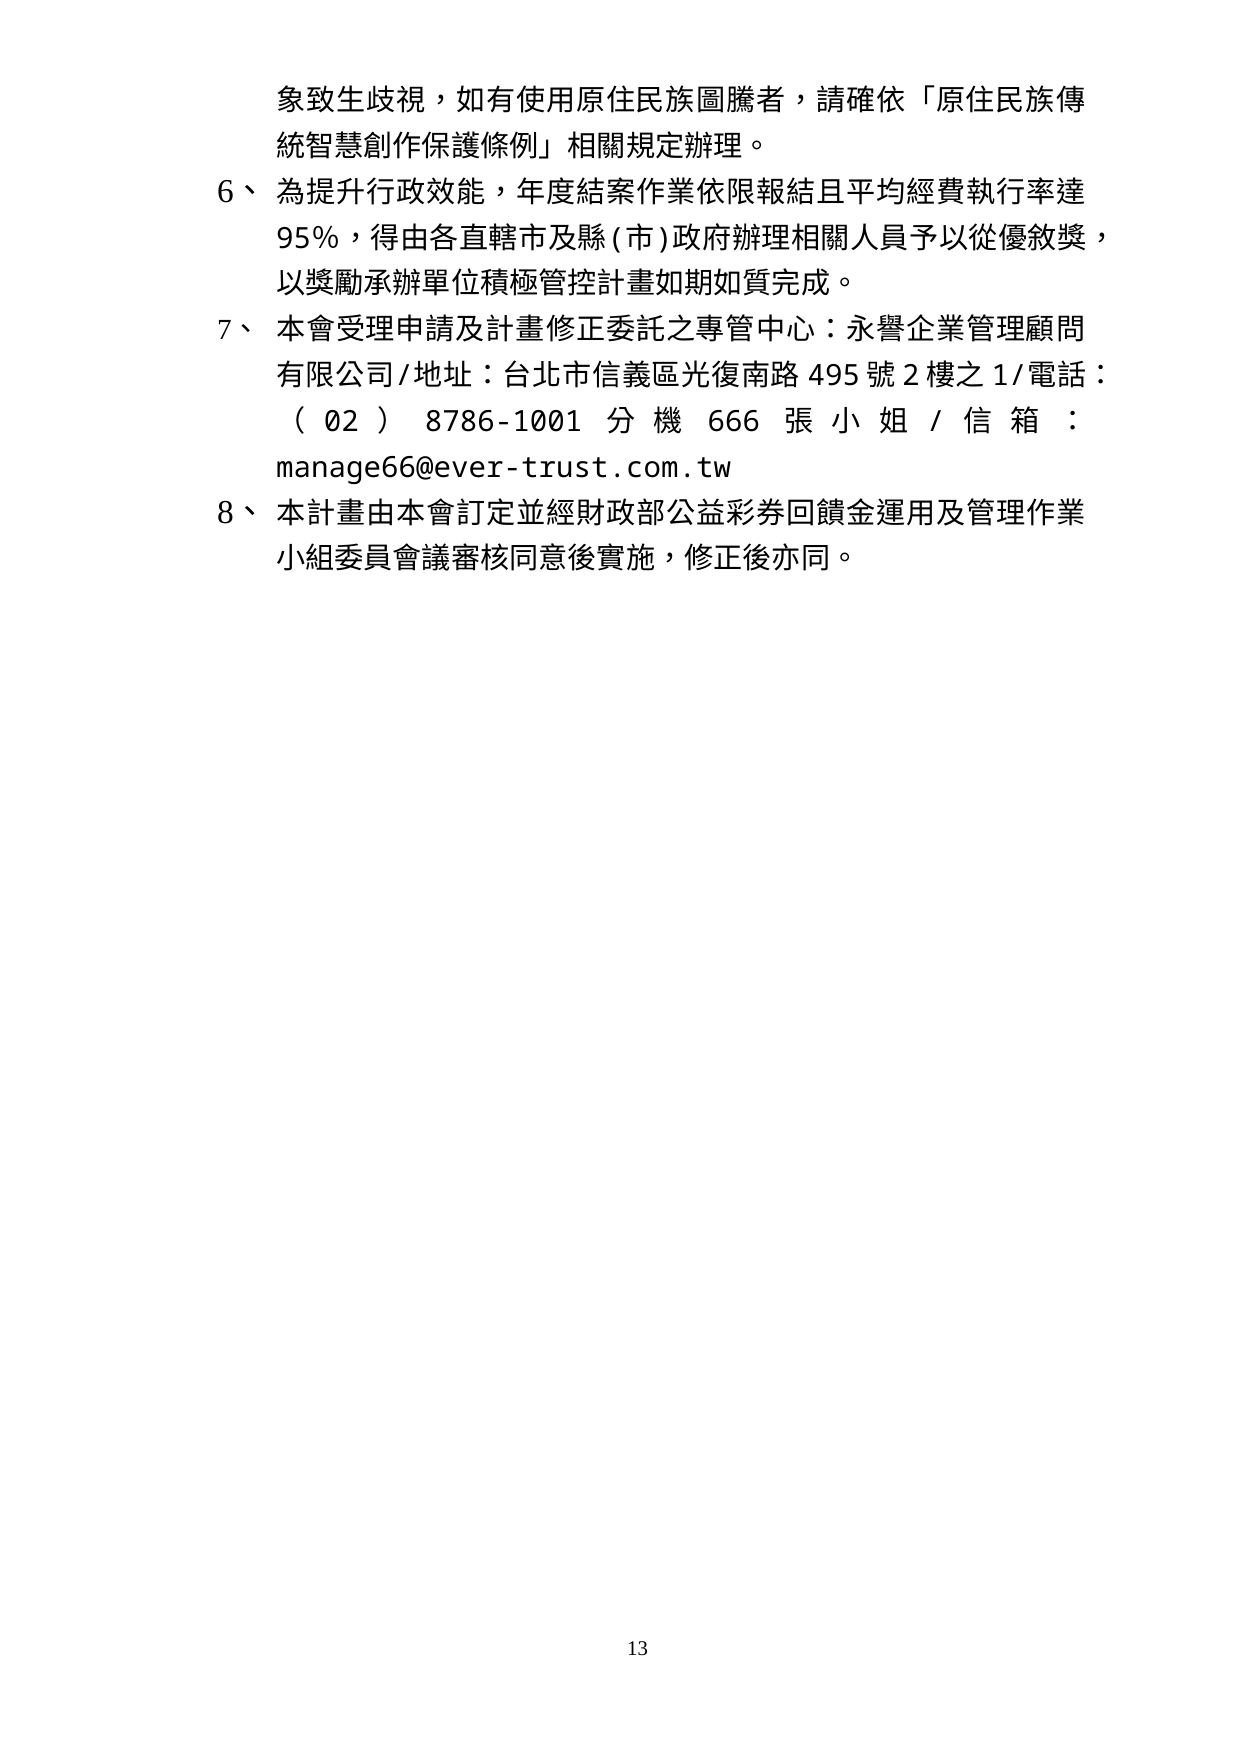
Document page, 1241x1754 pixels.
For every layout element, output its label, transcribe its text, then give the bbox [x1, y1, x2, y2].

list 象致生歧視，如有使用原住民族圖騰者，請確依「原住民族傳統智慧創作保護條例」相關規定辦理。 [217, 74, 1087, 166]
list 本計畫由本會訂定並經財政部公益彩券回饋金運用及管理作業小組委員會議審核同意後實施，修正後亦同。 [217, 486, 1087, 578]
list 為提升行政效能，年度結案作業依限報結且平均經費執行率達95％，得由各直轄市及縣(市)政府辦理相關人員予以從優敘獎，以獎勵承辦單位積極管控計畫如期如質完成。 [217, 166, 1087, 303]
list 本會受理申請及計畫修正委託之專管中心：永譽企業管理顧問有限公司/地址：台北市信義區光復南路495號2樓之1/電話：（02）8786-1001分機666張小姐/信箱：manage66@ever-trust.com.tw [217, 303, 1087, 486]
